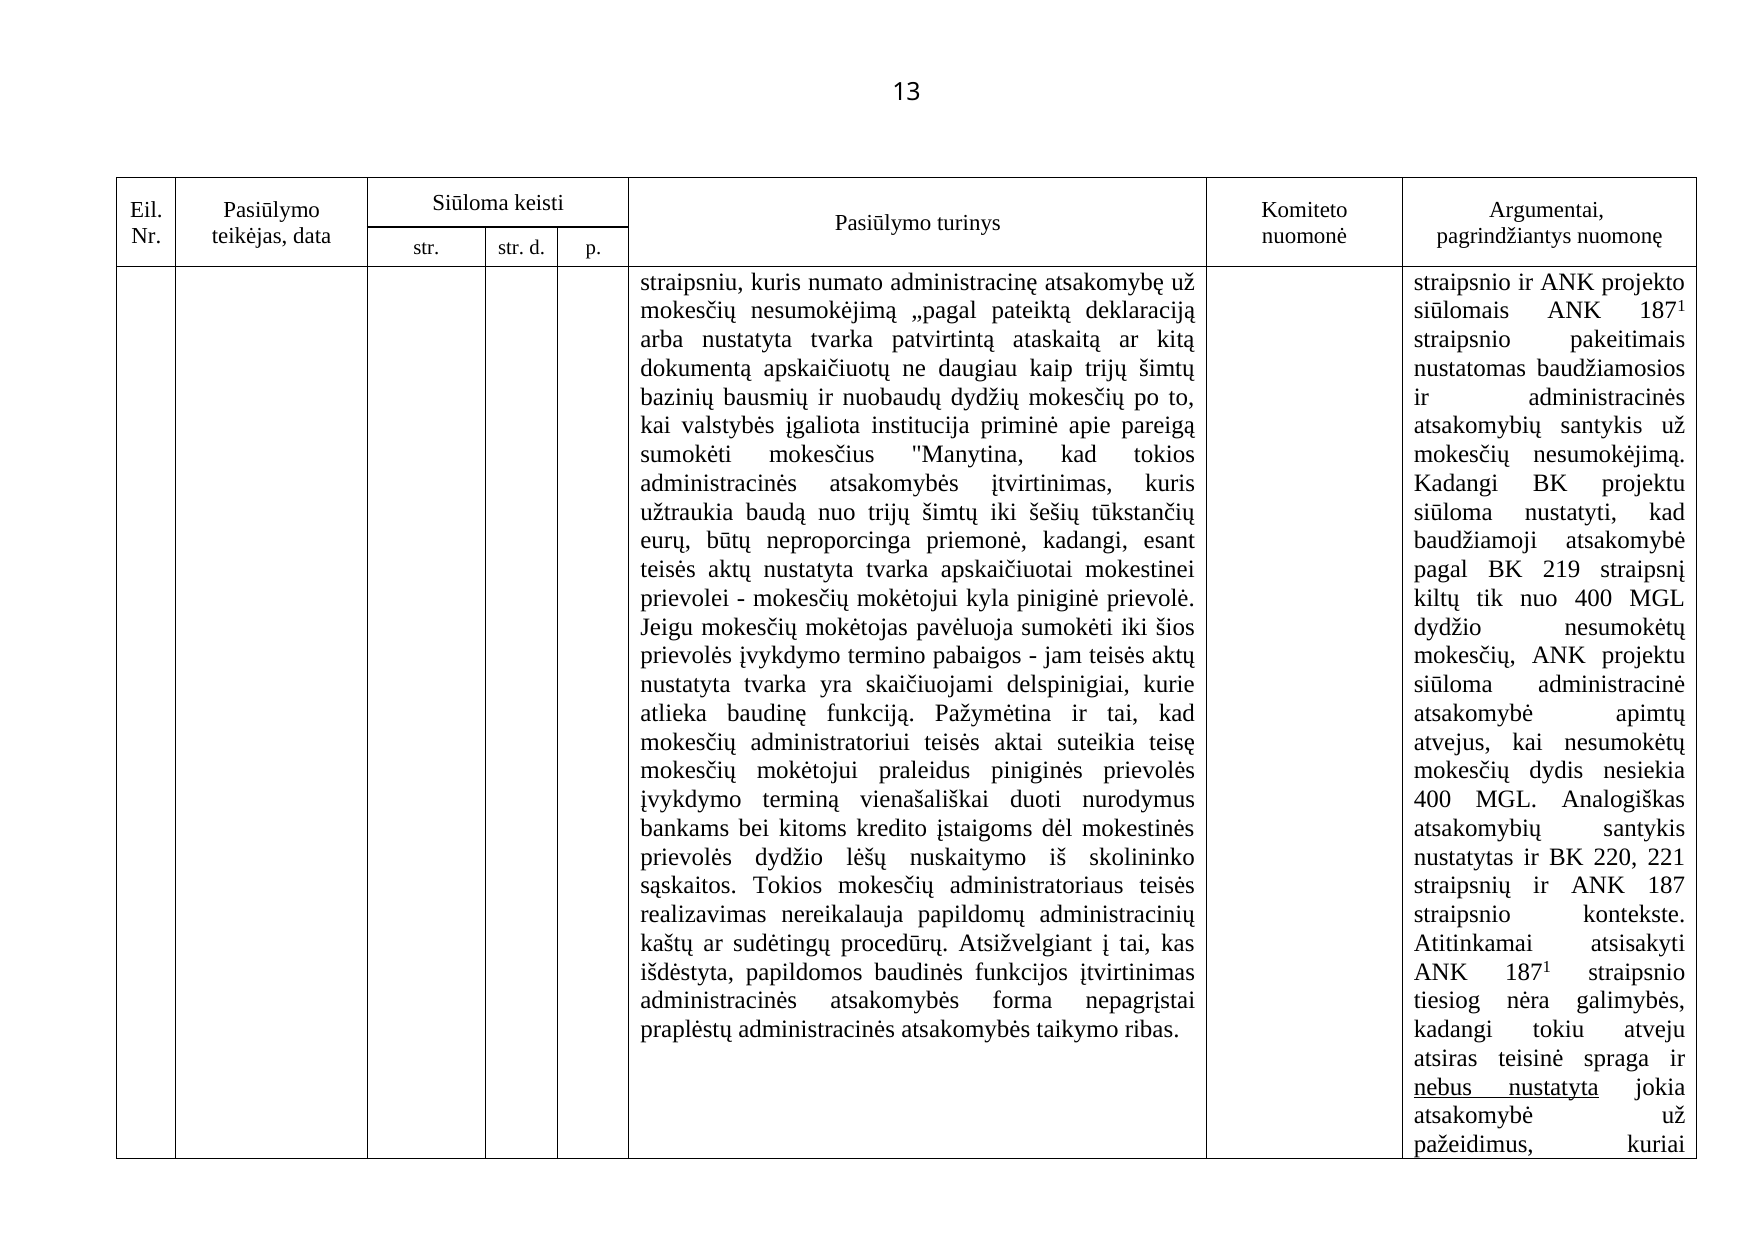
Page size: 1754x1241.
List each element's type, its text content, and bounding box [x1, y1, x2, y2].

table_header Siūloma keisti [368, 178, 628, 226]
table_cell [117, 267, 175, 1158]
table_header Argumentai, pagrindžiantys nuomonę [1403, 178, 1696, 266]
table_cell straipsnio ir ANK projekto siūlomais ANK 1871 straipsnio pakeitimais nustatomas baudžiamosios ir administracinės atsakomybių santykis už mokesčių nesumokėjimą. Kadangi BK projektu siūloma nustatyti, kad baudžiamoji atsakomybė pagal BK 219 straipsnį kiltų tik nuo 400 MGL dydžio nesumokėtų mokesčių, ANK projektu siūloma administracinė atsakomybė apimtų atvejus, kai nesumokėtų mokesčių dydis nesiekia 400 MGL. Analogiškas atsakomybių santykis nustatytas ir BK 220, 221 straipsnių ir ANK 187 straipsnio kontekste. Atitinkamai atsisakyti ANK 1871 straipsnio tiesiog nėra galimybės, kadangi tokiu atveju atsiras teisinė spraga ir nebus nustatyta jokia atsakomybė už pažeidimus, kuriai [1403, 267, 1696, 1158]
table_cell p. [558, 228, 628, 266]
table_header Pasiūlymo turinys [629, 178, 1206, 266]
table_cell [558, 267, 628, 1158]
table_cell [1207, 267, 1402, 1158]
table_cell [368, 267, 485, 1158]
table_cell [176, 267, 367, 1158]
table_header Eil. Nr. [117, 178, 175, 266]
table_cell [486, 267, 557, 1158]
table_header Pasiūlymo teikėjas, data [176, 178, 367, 266]
table_cell straipsniu, kuris numato administracinę atsakomybę už mokesčių nesumokėjimą „pagal pateiktą deklaraciją arba nustatyta tvarka patvirtintą ataskaitą ar kitą dokumentą apskaičiuotų ne daugiau kaip trijų šimtų bazinių bausmių ir nuobaudų dydžių mokesčių po to, kai valstybės įgaliota institucija priminė apie pareigą sumokėti mokesčius "Manytina, kad tokios administracinės atsakomybės įtvirtinimas, kuris užtraukia baudą nuo trijų šimtų iki šešių tūkstančių eurų, būtų neproporcinga priemonė, kadangi, esant teisės aktų nustatyta tvarka apskaičiuotai mokestinei prievolei - mokesčių mokėtojui kyla piniginė prievolė. Jeigu mokesčių mokėtojas pavėluoja sumokėti iki šios prievolės įvykdymo termino pabaigos - jam teisės aktų nustatyta tvarka yra skaičiuojami delspinigiai, kurie atlieka baudinę funkciją. Pažymėtina ir tai, kad mokesčių administratoriui teisės aktai suteikia teisę mokesčių mokėtojui praleidus piniginės prievolės įvykdymo terminą vienašališkai duoti nurodymus bankams bei kitoms kredito įstaigoms dėl mokestinės prievolės dydžio lėšų nuskaitymo iš skolininko sąskaitos. Tokios mokesčių administratoriaus teisės realizavimas nereikalauja papildomų administracinių kaštų ar sudėtingų procedūrų. Atsižvelgiant į tai, kas išdėstyta, papildomos baudinės funkcijos įtvirtinimas administracinės atsakomybės forma nepagrįstai praplėstų administracinės atsakomybės taikymo ribas. [629, 267, 1206, 1158]
table_cell str. d. [486, 228, 557, 266]
table_header Komiteto nuomonė [1207, 178, 1402, 266]
table_cell str. [368, 228, 485, 266]
